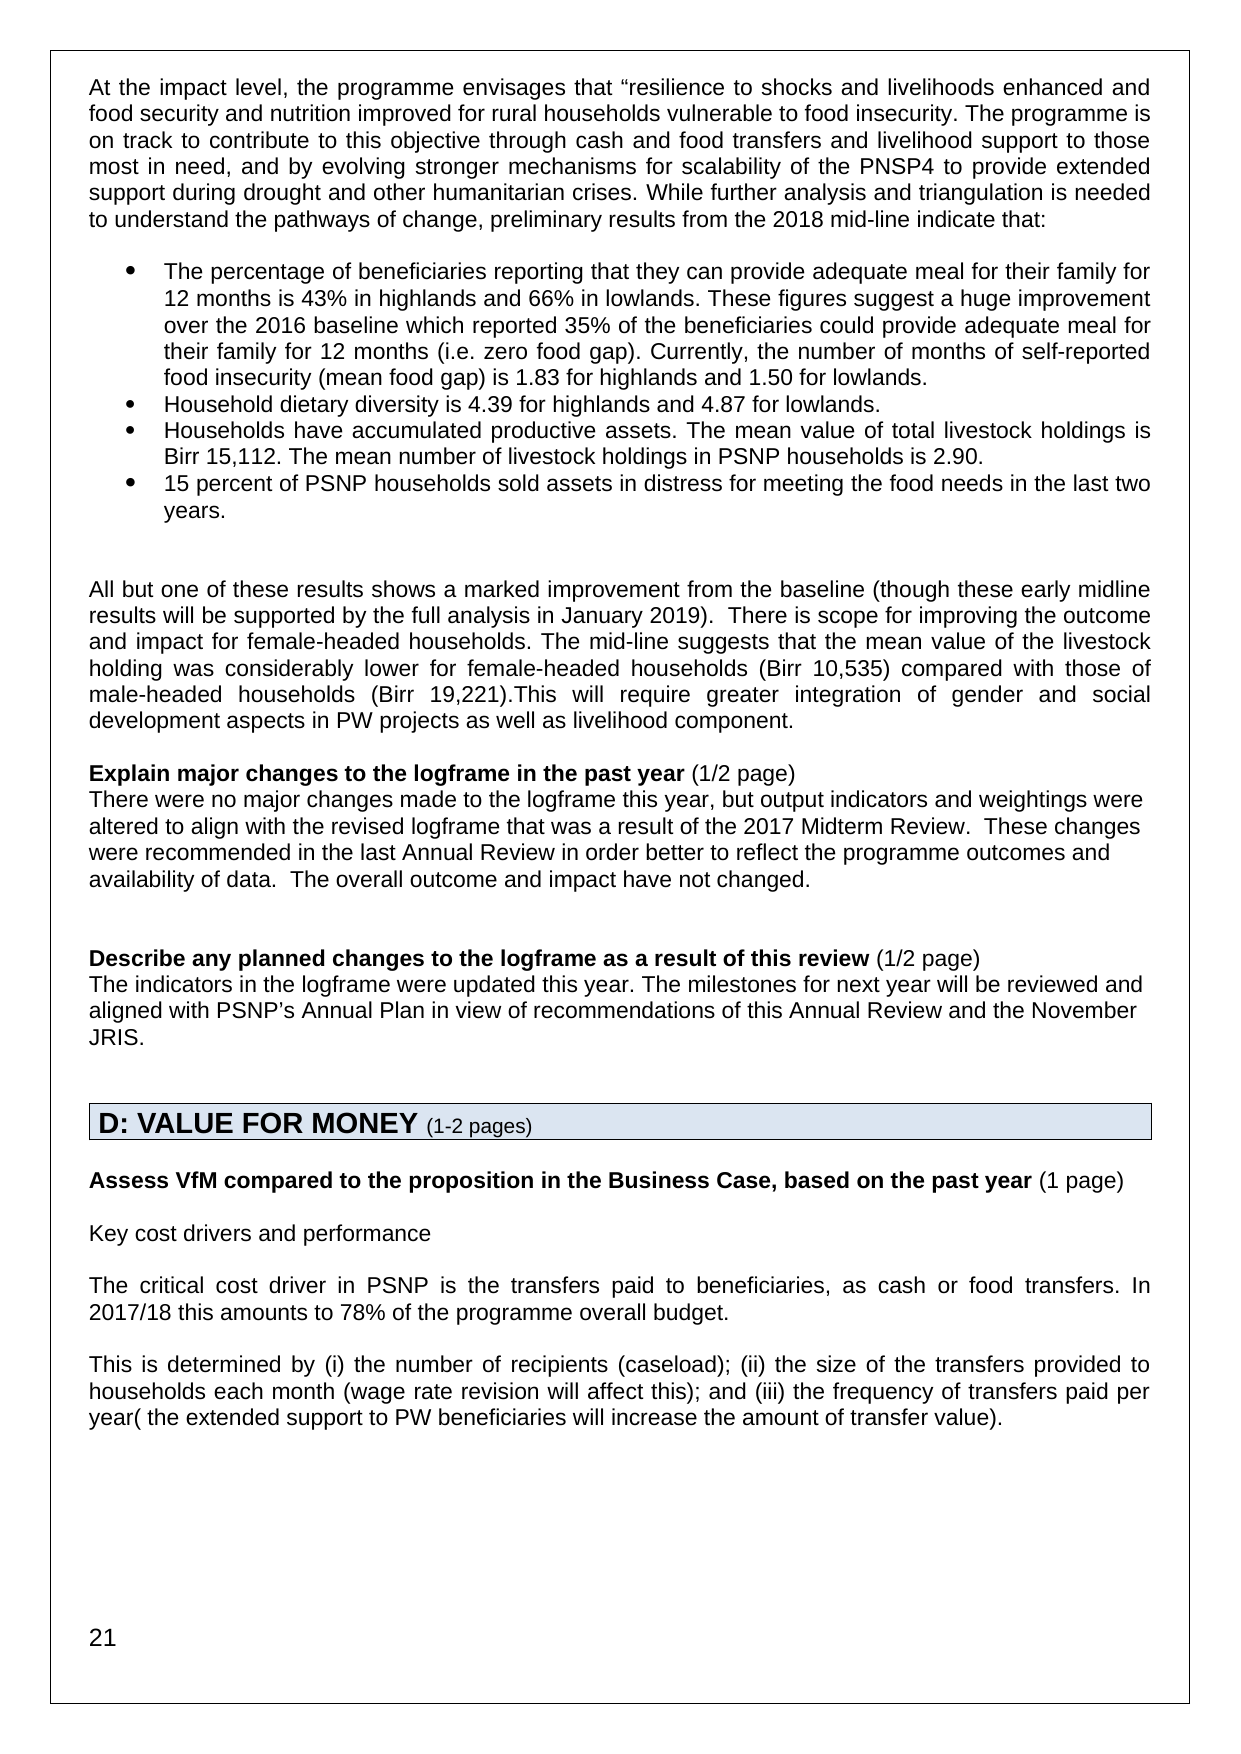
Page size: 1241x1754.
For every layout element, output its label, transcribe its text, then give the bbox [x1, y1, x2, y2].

text The critical cost driver in PSNP is the transfers paid to beneficiaries, as cash or food transfers. In 2017/18 this amounts to 78% of the programme overall budget. [89, 1272, 1152, 1325]
text Assess VfM compared to the proposition in the Business Case, based on the past year (1 page) [89, 1167, 1152, 1193]
list 15 percent of PSNP households sold assets in distress for meeting the food needs in the last two years. [126, 470, 1152, 523]
subtitle D: VALUE FOR MONEY (1-2 pages) [90, 1104, 1151, 1139]
text Explain major changes to the logframe in the past year (1/2 page) [89, 760, 1152, 786]
text This is determined by (i) the number of recipients (caseload); (ii) the size of the transfers provided to households each month (wage rate revision will affect this); and (iii) the frequency of transfers paid per year( the extended support to PW beneficiaries will increase the amount of transfer value). [89, 1351, 1152, 1430]
list Household dietary diversity is 4.39 for highlands and 4.87 for lowlands. [126, 391, 1152, 417]
text Key cost drivers and performance [89, 1219, 1152, 1246]
text At the impact level, the programme envisages that “resilience to shocks and livelihoods enhanced and food security and nutrition improved for rural households vulnerable to food insecurity. The programme is on track to contribute to this objective through cash and food transfers and livelihood support to those most in need, and by evolving stronger mechanisms for scalability of the PNSP4 to provide extended support during drought and other humanitarian crises. While further analysis and triangulation is needed to understand the pathways of change, preliminary results from the 2018 mid-line indicate that: [89, 74, 1152, 232]
list Households have accumulated productive assets. The mean value of total livestock holdings is Birr 15,112. The mean number of livestock holdings in PSNP households is 2.90. [126, 417, 1152, 470]
text All but one of these results shows a marked improvement from the baseline (though these early midline results will be supported by the full analysis in January 2019). There is scope for improving the outcome and impact for female-headed households. The mid-line suggests that the mean value of the livestock holding was considerably lower for female-headed households (Birr 10,535) compared with those of male-headed households (Birr 19,221).This will require greater integration of gender and social development aspects in PW projects as well as livelihood component. [89, 576, 1152, 734]
text Describe any planned changes to the logframe as a result of this review (1/2 page) [89, 944, 1152, 971]
text There were no major changes made to the logframe this year, but output indicators and weightings were altered to align with the revised logframe that was a result of the 2017 Midterm Review. These changes were recommended in the last Annual Review in order better to reflect the programme outcomes and availability of data. The overall outcome and impact have not changed. [89, 786, 1152, 892]
list The percentage of beneficiaries reporting that they can provide adequate meal for their family for 12 months is 43% in highlands and 66% in lowlands. These figures suggest a huge improvement over the 2016 baseline which reported 35% of the beneficiaries could provide adequate meal for their family for 12 months (i.e. zero food gap). Currently, the number of months of self-reported food insecurity (mean food gap) is 1.83 for highlands and 1.50 for lowlands. [126, 258, 1152, 391]
text The indicators in the logframe were updated this year. The milestones for next year will be reviewed and aligned with PSNP’s Annual Plan in view of recommendations of this Annual Review and the November JRIS. [89, 971, 1152, 1050]
